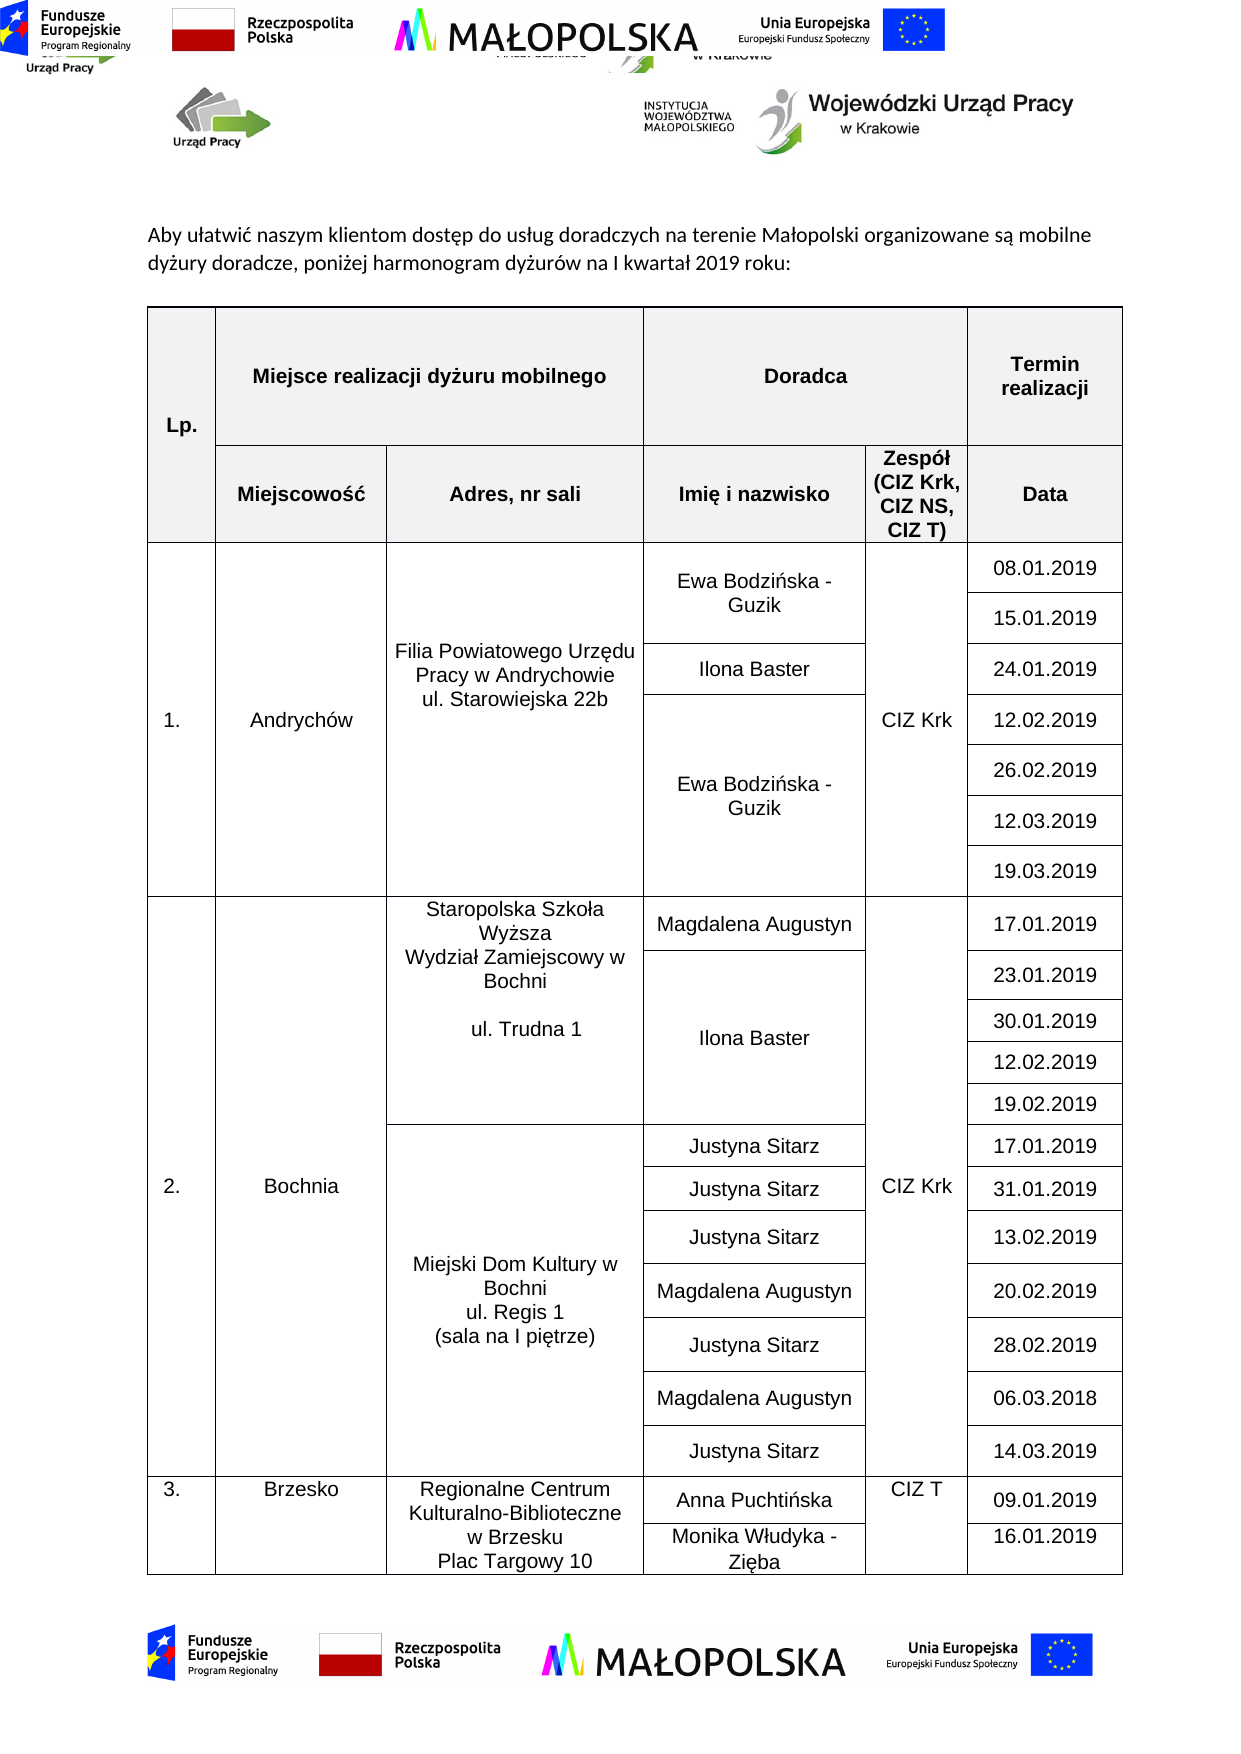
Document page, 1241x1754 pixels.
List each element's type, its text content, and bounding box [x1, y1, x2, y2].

table_cell 12.03.2019 [968, 796, 1122, 845]
table_cell Anna Puchtińska [644, 1477, 865, 1523]
table_cell Monika Włudyka - Zięba [644, 1524, 865, 1574]
table_cell Miejski Dom Kultury w Bochni ul. Regis 1 (sala na I piętrze) [387, 1125, 643, 1476]
table_cell 23.01.2019 [968, 951, 1122, 999]
table_cell Miejscowość [216, 446, 386, 542]
table_cell Magdalena Augustyn [644, 1372, 865, 1424]
table_cell 15.01.2019 [968, 593, 1122, 643]
table_cell Zespół (CIZ Krk, CIZ NS, CIZ T) [866, 446, 967, 542]
table_cell Justyna Sitarz [644, 1426, 865, 1476]
table_cell 12.02.2019 [968, 1042, 1122, 1082]
table_cell 28.02.2019 [968, 1318, 1122, 1371]
table_cell [148, 543, 215, 896]
table_cell Ewa Bodzińska - Guzik [644, 695, 865, 896]
text Aby ułatwić naszym klientom dostęp do usług doradczych na terenie Małopolski organizowane są mobilne dyżury doradcze, poniżej harmonogram dyżurów na I kwartał 2019 roku: [148, 221, 1093, 276]
table_cell [148, 1477, 215, 1574]
table_cell Magdalena Augustyn [644, 1264, 865, 1317]
table_cell Andrychów [216, 543, 386, 896]
table_header Miejsce realizacji dyżuru mobilnego [216, 308, 643, 445]
table_cell Ilona Baster [644, 644, 865, 693]
table_header Termin realizacji [968, 308, 1122, 445]
table_cell 17.01.2019 [968, 1125, 1122, 1166]
table_cell Bochnia [216, 897, 386, 1476]
table_cell [148, 897, 215, 1476]
table_cell Magdalena Augustyn [644, 897, 865, 950]
table_cell Justyna Sitarz [644, 1318, 865, 1371]
table_cell 26.02.2019 [968, 745, 1122, 795]
table_cell CIZ Krk [866, 543, 967, 896]
table_cell Ewa Bodzińska - Guzik [644, 543, 865, 643]
table_cell Adres, nr sali [387, 446, 643, 542]
table_cell Justyna Sitarz [644, 1167, 865, 1209]
table_cell 31.01.2019 [968, 1167, 1122, 1209]
table_cell CIZ T [866, 1477, 967, 1574]
table_cell 08.01.2019 [968, 543, 1122, 592]
table_cell 09.01.2019 [968, 1477, 1122, 1523]
table_cell Ilona Baster [644, 951, 865, 1124]
table_cell 12.02.2019 [968, 695, 1122, 744]
table_cell 30.01.2019 [968, 1000, 1122, 1041]
table_cell 19.02.2019 [968, 1084, 1122, 1124]
table_header Doradca [644, 308, 967, 445]
table_cell 13.02.2019 [968, 1211, 1122, 1263]
table_cell 17.01.2019 [968, 897, 1122, 950]
picture [0, 0, 1090, 178]
table_cell 16.01.2019 [968, 1524, 1122, 1574]
table_cell 19.03.2019 [968, 846, 1122, 896]
table_cell 14.03.2019 [968, 1426, 1122, 1476]
table_cell Data [968, 446, 1122, 542]
table_cell Filia Powiatowego Urzędu Pracy w Andrychowie ul. Starowiejska 22b [387, 543, 643, 896]
table_cell Justyna Sitarz [644, 1211, 865, 1263]
picture [147, 1624, 1093, 1681]
table_header Lp. [148, 308, 215, 542]
table_cell Brzesko [216, 1477, 386, 1574]
table_cell 24.01.2019 [968, 644, 1122, 693]
table_cell Imię i nazwisko [644, 446, 865, 542]
table_cell 06.03.2018 [968, 1372, 1122, 1424]
table_cell 20.02.2019 [968, 1264, 1122, 1317]
table_cell Justyna Sitarz [644, 1125, 865, 1166]
table_cell Regionalne Centrum Kulturalno-Biblioteczne w Brzesku Plac Targowy 10 [387, 1477, 643, 1574]
table_cell Staropolska Szkoła Wyższa Wydział Zamiejscowy w Bochni ul. Trudna 1 [387, 897, 643, 1124]
table_cell CIZ Krk [866, 897, 967, 1476]
